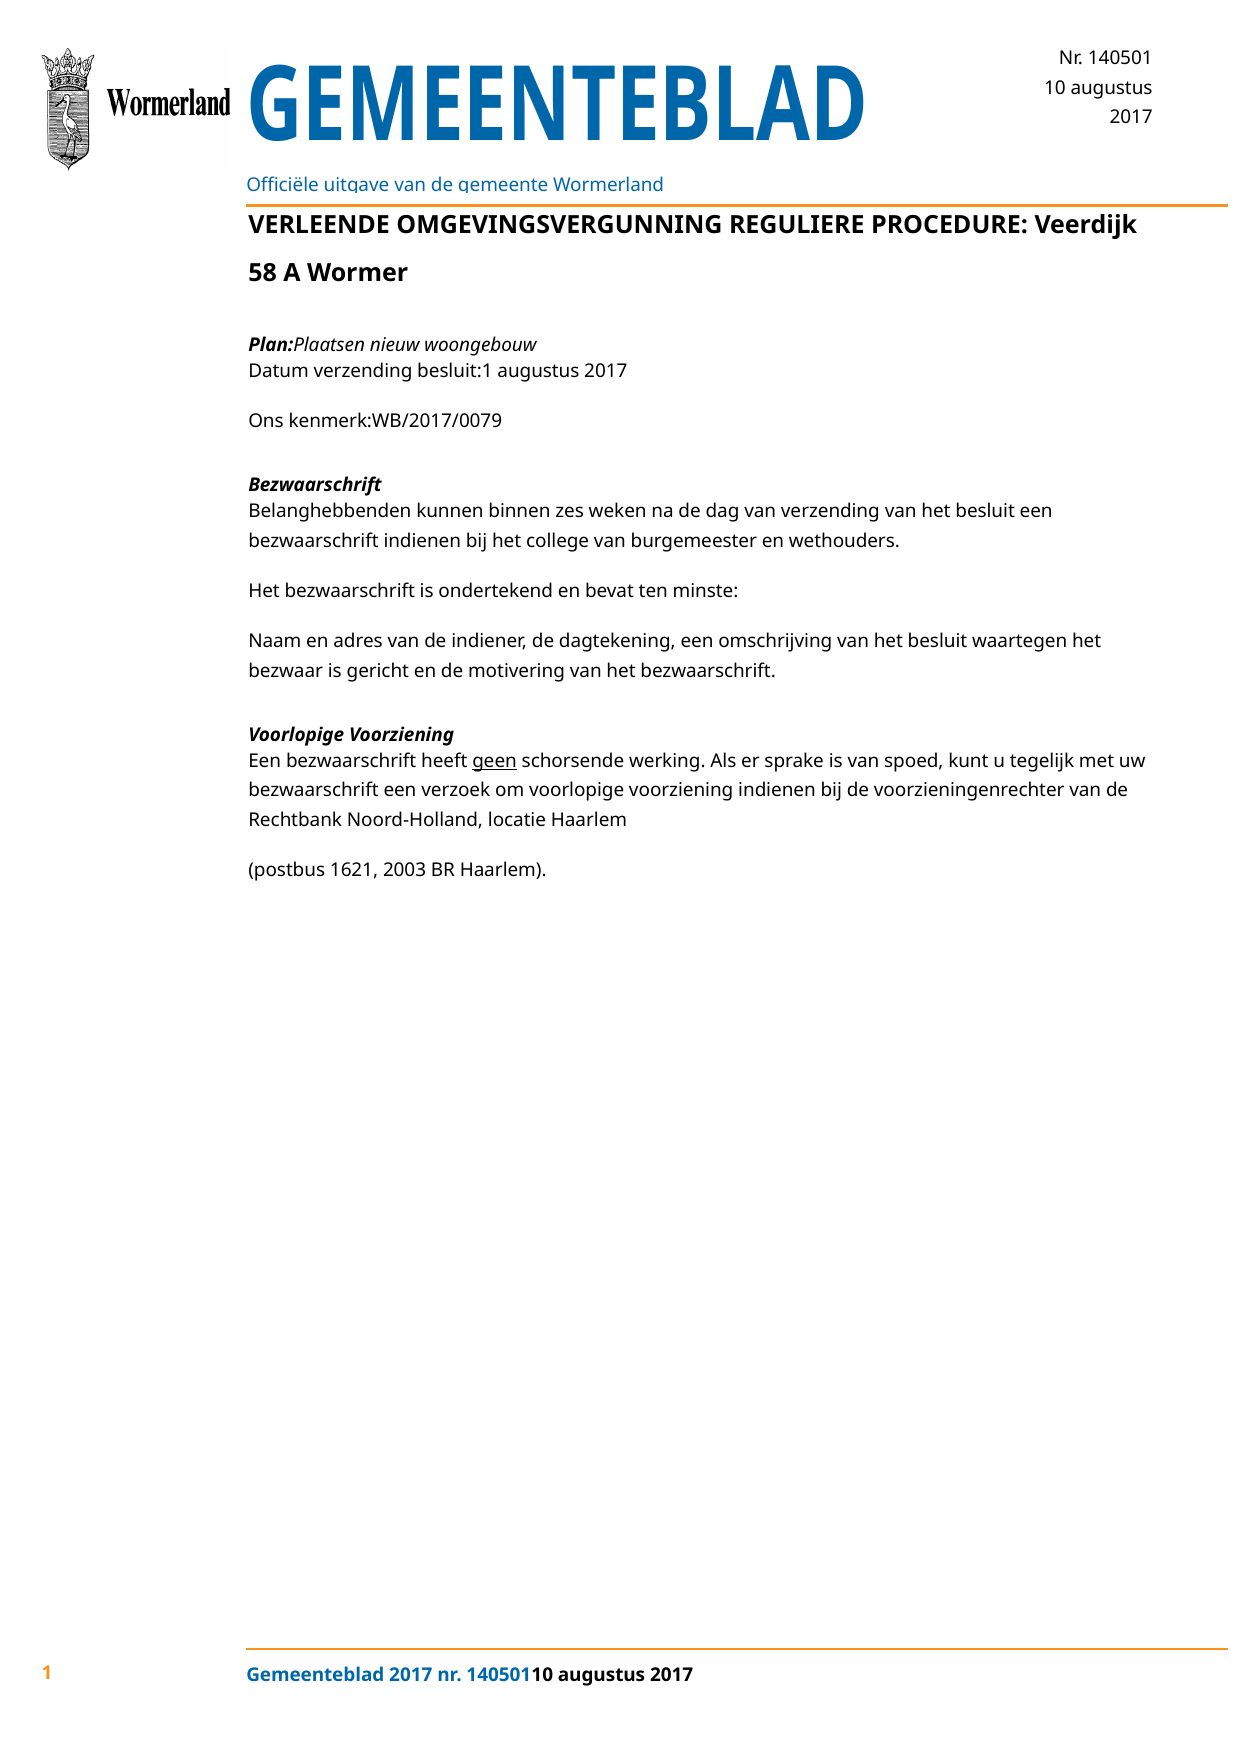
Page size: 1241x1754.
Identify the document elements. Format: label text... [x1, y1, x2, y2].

text Datum verzending besluit:1 augustus 2017 [248, 357, 1152, 383]
text Belanghebbenden kunnen binnen zes weken na de dag van verzending van het besluit een bezwaarschrift indienen bij het college van burgemeester en wethouders. [248, 497, 1152, 553]
text Plan:Plaatsen nieuw woongebouw [248, 331, 1152, 357]
text Naam en adres van de indiener, de dagtekening, een omschrijving van het besluit waartegen het bezwaar is gericht en de motivering van het bezwaarschrift. [248, 628, 1152, 683]
text (postbus 1621, 2003 BR Haarlem). [248, 857, 1152, 882]
text Het bezwaarschrift is ondertekend en bevat ten minste: [248, 577, 1152, 603]
text VERLEENDE OMGEVINGSVERGUNNING REGULIERE PROCEDURE: Veerdijk 58 A Wormer [248, 207, 1152, 288]
text Ons kenmerk:WB/2017/0079 [248, 408, 1152, 433]
text Voorlopige Voorziening [248, 721, 1152, 747]
text Een bezwaarschrift heeft geen schorsende werking. Als er sprake is van spoed, kunt u tegelijk met uw bezwaarschrift een verzoek om voorlopige voorziening indienen bij de voorzieningenrechter van de Rechtbank Noord-Holland, locatie Haarlem [248, 747, 1152, 832]
picture [41, 47, 231, 172]
text Bezwaarschrift [248, 472, 1152, 497]
